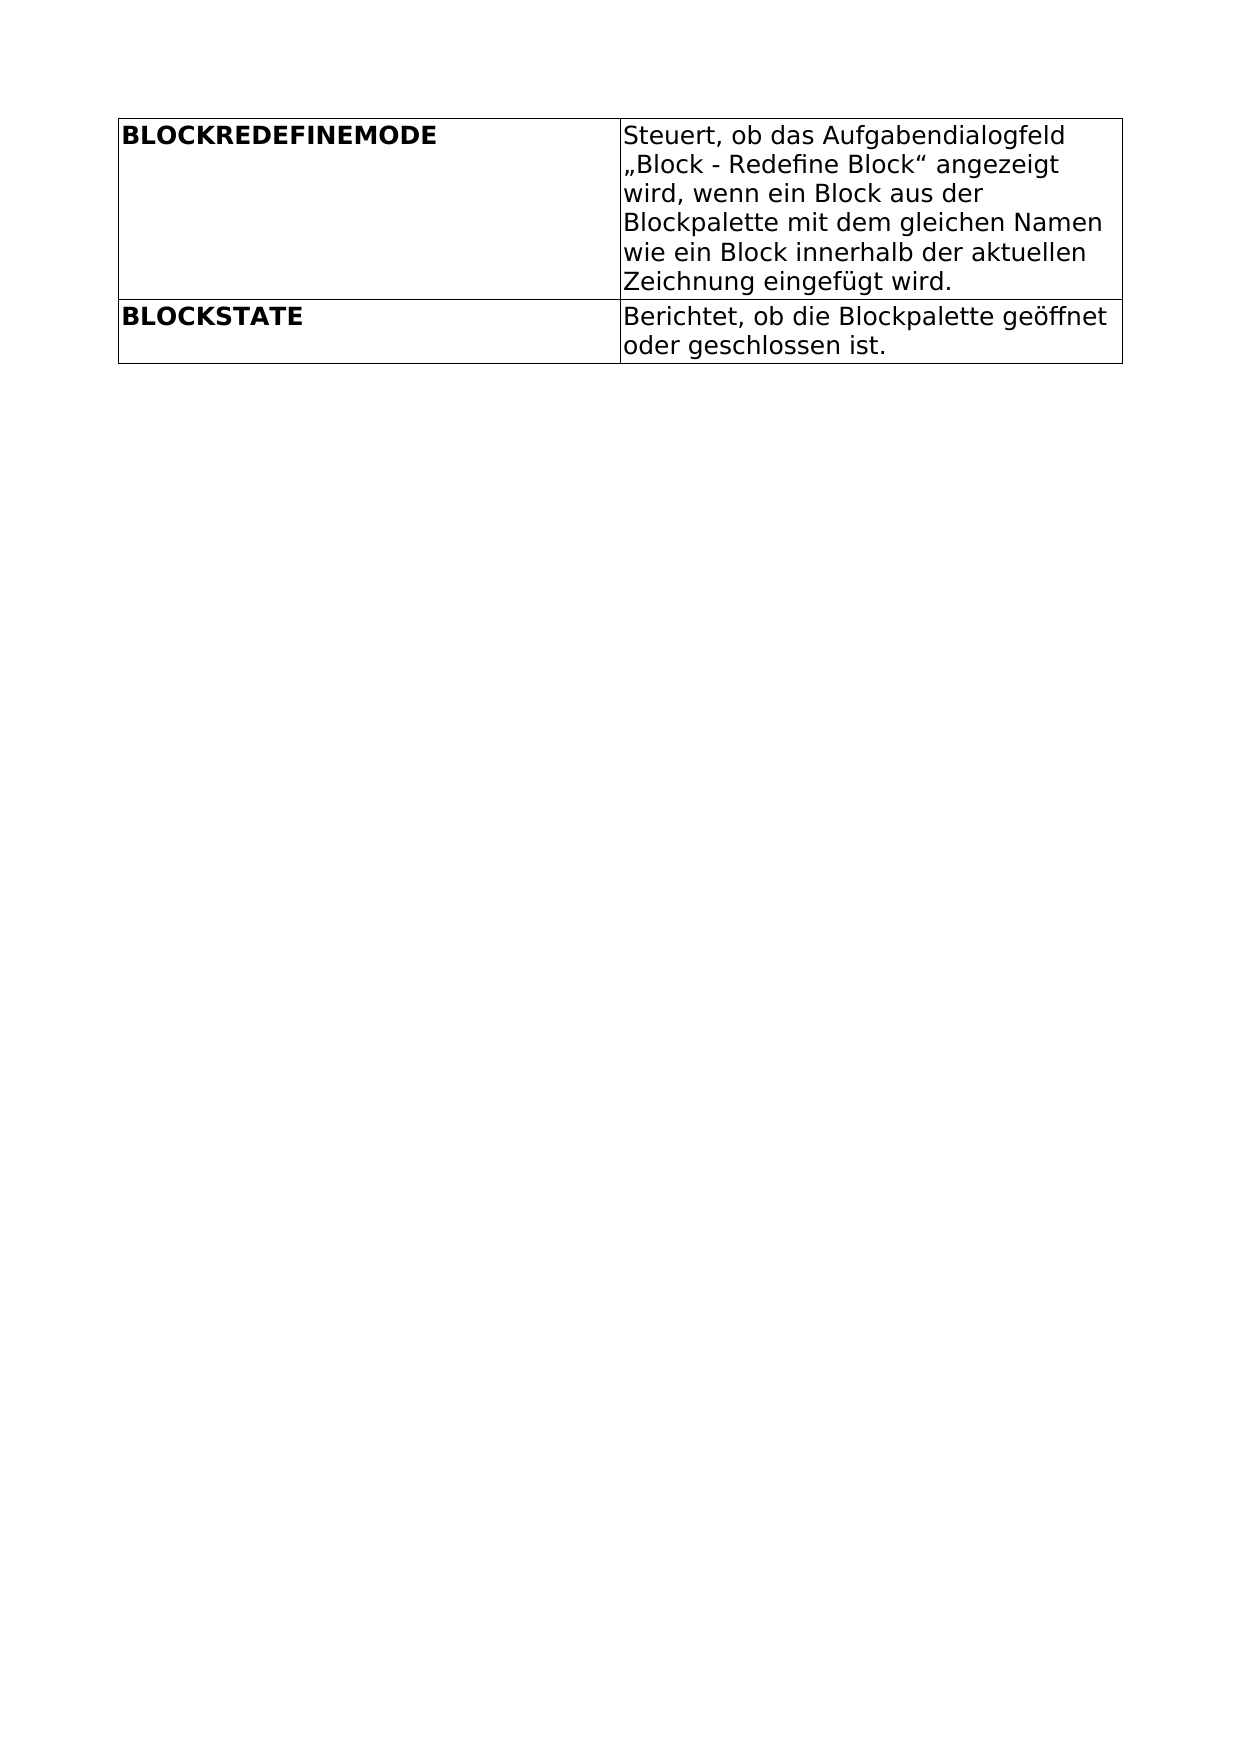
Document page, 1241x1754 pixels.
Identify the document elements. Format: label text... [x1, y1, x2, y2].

table_cell Steuert, ob das Aufgabendialogfeld „Block - Redefine Block“ angezeigt wird, wenn ein Block aus der Blockpalette mit dem gleichen Namen wie ein Block innerhalb der aktuellen Zeichnung eingefügt wird. [621, 119, 1122, 299]
table_cell BLOCKSTATE [119, 300, 620, 363]
table_cell Berichtet, ob die Blockpalette geöffnet oder geschlossen ist. [621, 300, 1122, 363]
table_cell BLOCKREDEFINEMODE [119, 119, 620, 299]
